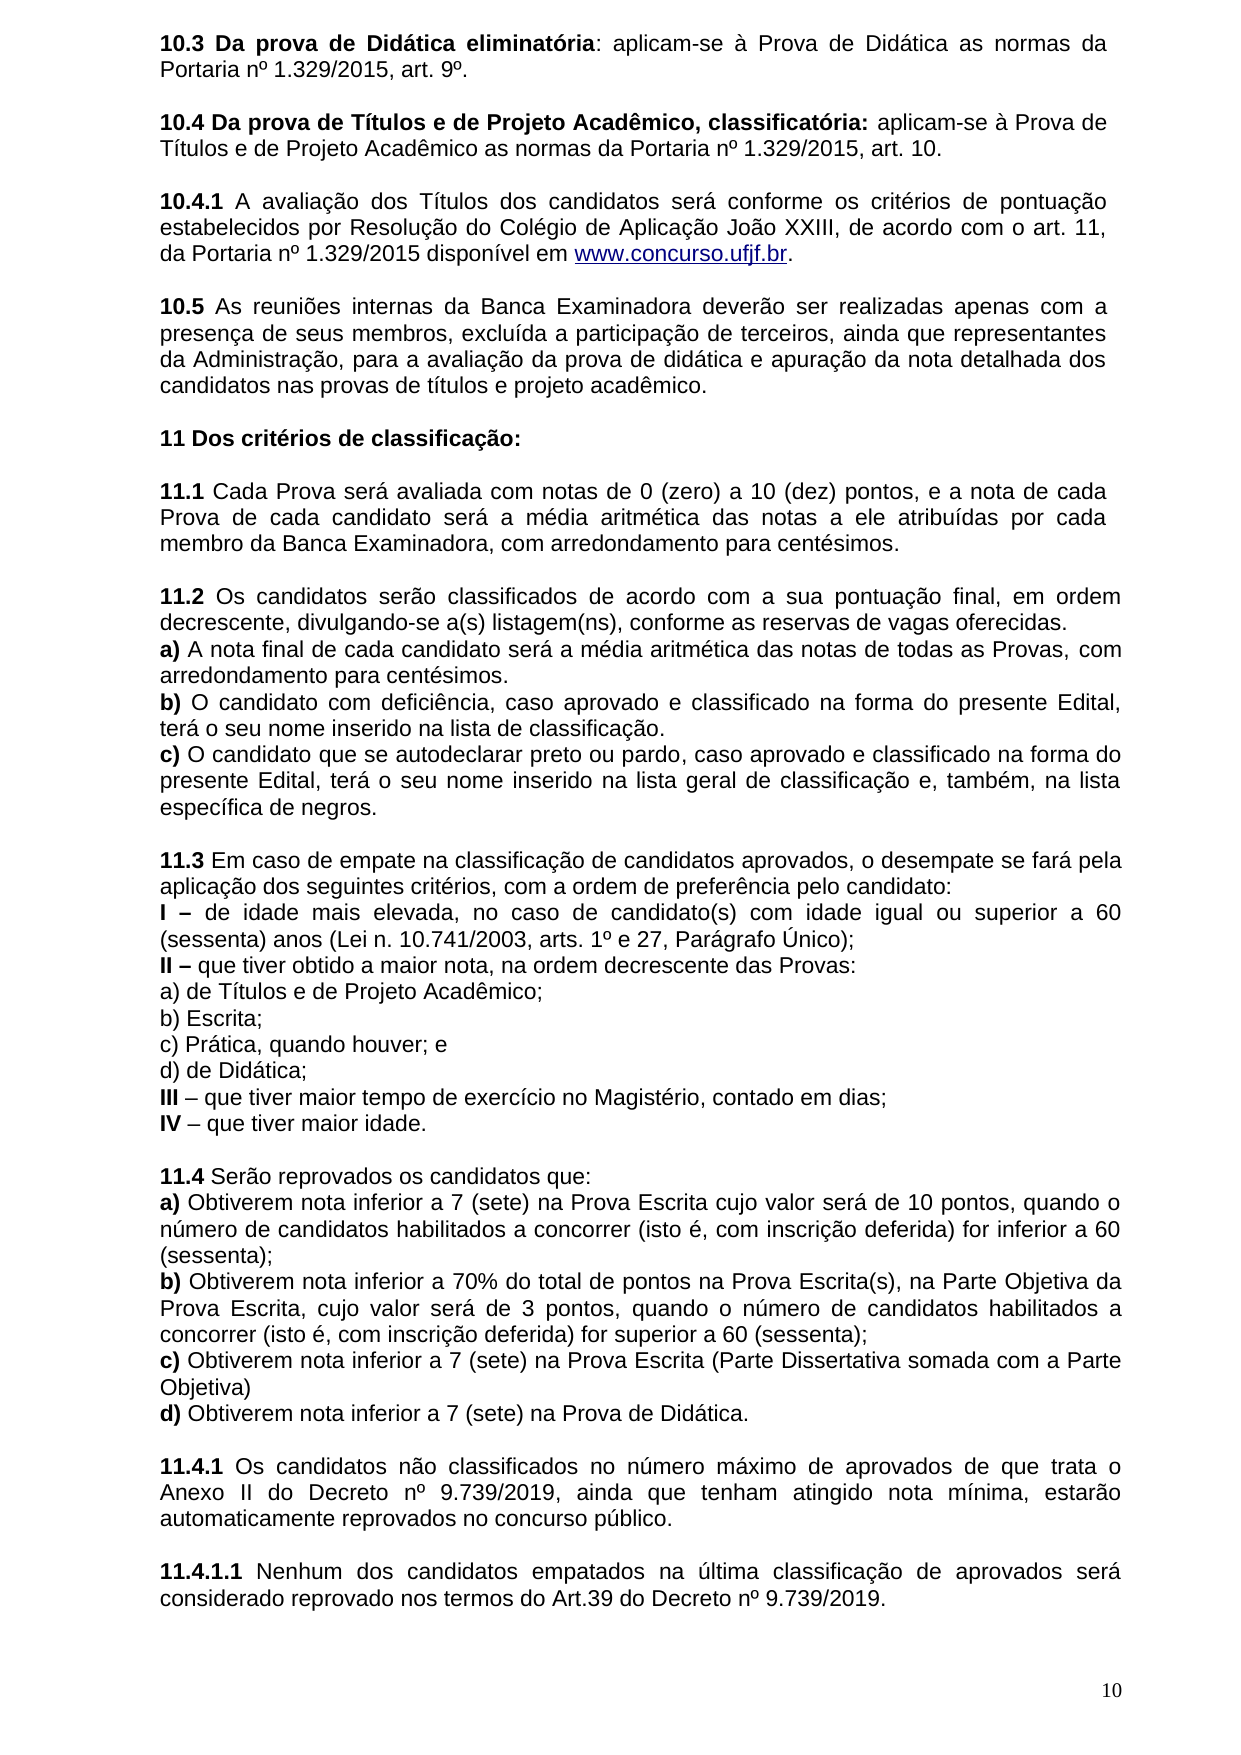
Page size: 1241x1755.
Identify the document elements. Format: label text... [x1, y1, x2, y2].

text b) Escrita; [159, 1005, 1107, 1031]
text 11.2 Os candidatos serão classificados de acordo com a sua pontuação final, em ordem decrescente, divulgando-se a(s) listagem(ns), conforme as reservas de vagas oferecidas. [159, 583, 1122, 636]
text 11.4 Serão reprovados os candidatos que: [159, 1163, 1122, 1189]
text 10.4.1 A avaliação dos Títulos dos candidatos será conforme os critérios de pontuação estabelecidos por Resolução do Colégio de Aplicação João XXIII, de acordo com o art. 11, da Portaria nº 1.329/2015 disponível em www.concurso.ufjf.br. [159, 188, 1107, 267]
text b) O candidato com deficiência, caso aprovado e classificado na forma do presente Edital, terá o seu nome inserido na lista de classificação. [159, 688, 1122, 741]
text 10.4 Da prova de Títulos e de Projeto Acadêmico, classificatória: aplicam-se à Prova de Títulos e de Projeto Acadêmico as normas da Portaria nº 1.329/2015, art. 10. [159, 109, 1107, 161]
text IV – que tiver maior idade. [159, 1110, 1122, 1136]
text 11 Dos critérios de classificação: [159, 425, 1122, 451]
text a) de Títulos e de Projeto Acadêmico; [159, 978, 1107, 1005]
text 10.3 Da prova de Didática eliminatória: aplicam-se à Prova de Didática as normas da Portaria nº 1.329/2015, art. 9º. [159, 29, 1107, 82]
text d) Obtiverem nota inferior a 7 (sete) na Prova de Didática. [159, 1400, 1122, 1426]
text 11.1 Cada Prova será avaliada com notas de 0 (zero) a 10 (dez) pontos, e a nota de cada Prova de cada candidato será a média aritmética das notas a ele atribuídas por cada membro da Banca Examinadora, com arredondamento para centésimos. [159, 478, 1107, 557]
text d) de Didática; [159, 1057, 1107, 1084]
text 11.3 Em caso de empate na classificação de candidatos aprovados, o desempate se fará pela aplicação dos seguintes critérios, com a ordem de preferência pelo candidato: [159, 847, 1122, 899]
text c) O candidato que se autodeclarar preto ou pardo, caso aprovado e classificado na forma do presente Edital, terá o seu nome inserido na lista geral de classificação e, também, na lista específica de negros. [159, 741, 1122, 820]
text 11.4.1.1 Nenhum dos candidatos empatados na última classificação de aprovados será considerado reprovado nos termos do Art.39 do Decreto nº 9.739/2019. [159, 1558, 1122, 1611]
text 10.5 As reuniões internas da Banca Examinadora deverão ser realizadas apenas com a presença de seus membros, excluída a participação de terceiros, ainda que representantes da Administração, para a avaliação da prova de didática e apuração da nota detalhada dos candidatos nas provas de títulos e projeto acadêmico. [159, 293, 1107, 398]
text I – de idade mais elevada, no caso de candidato(s) com idade igual ou superior a 60 (sessenta) anos (Lei n. 10.741/2003, arts. 1º e 27, Parágrafo Único); [159, 899, 1122, 952]
text a) A nota final de cada candidato será a média aritmética das notas de todas as Provas, com arredondamento para centésimos. [159, 636, 1122, 688]
text a) Obtiverem nota inferior a 7 (sete) na Prova Escrita cujo valor será de 10 pontos, quando o número de candidatos habilitados a concorrer (isto é, com inscrição deferida) for inferior a 60 (sessenta); [159, 1189, 1122, 1268]
text III – que tiver maior tempo de exercício no Magistério, contado em dias; [159, 1084, 1122, 1110]
text 11.4.1 Os candidatos não classificados no número máximo de aprovados de que trata o Anexo II do Decreto nº 9.739/2019, ainda que tenham atingido nota mínima, estarão automaticamente reprovados no concurso público. [159, 1453, 1122, 1532]
text b) Obtiverem nota inferior a 70% do total de pontos na Prova Escrita(s), na Parte Objetiva da Prova Escrita, cujo valor será de 3 pontos, quando o número de candidatos habilitados a concorrer (isto é, com inscrição deferida) for superior a 60 (sessenta); [159, 1268, 1122, 1347]
text c) Obtiverem nota inferior a 7 (sete) na Prova Escrita (Parte Dissertativa somada com a Parte Objetiva) [159, 1347, 1122, 1400]
text II – que tiver obtido a maior nota, na ordem decrescente das Provas: [159, 952, 1107, 978]
text c) Prática, quando houver; e [159, 1031, 1107, 1057]
